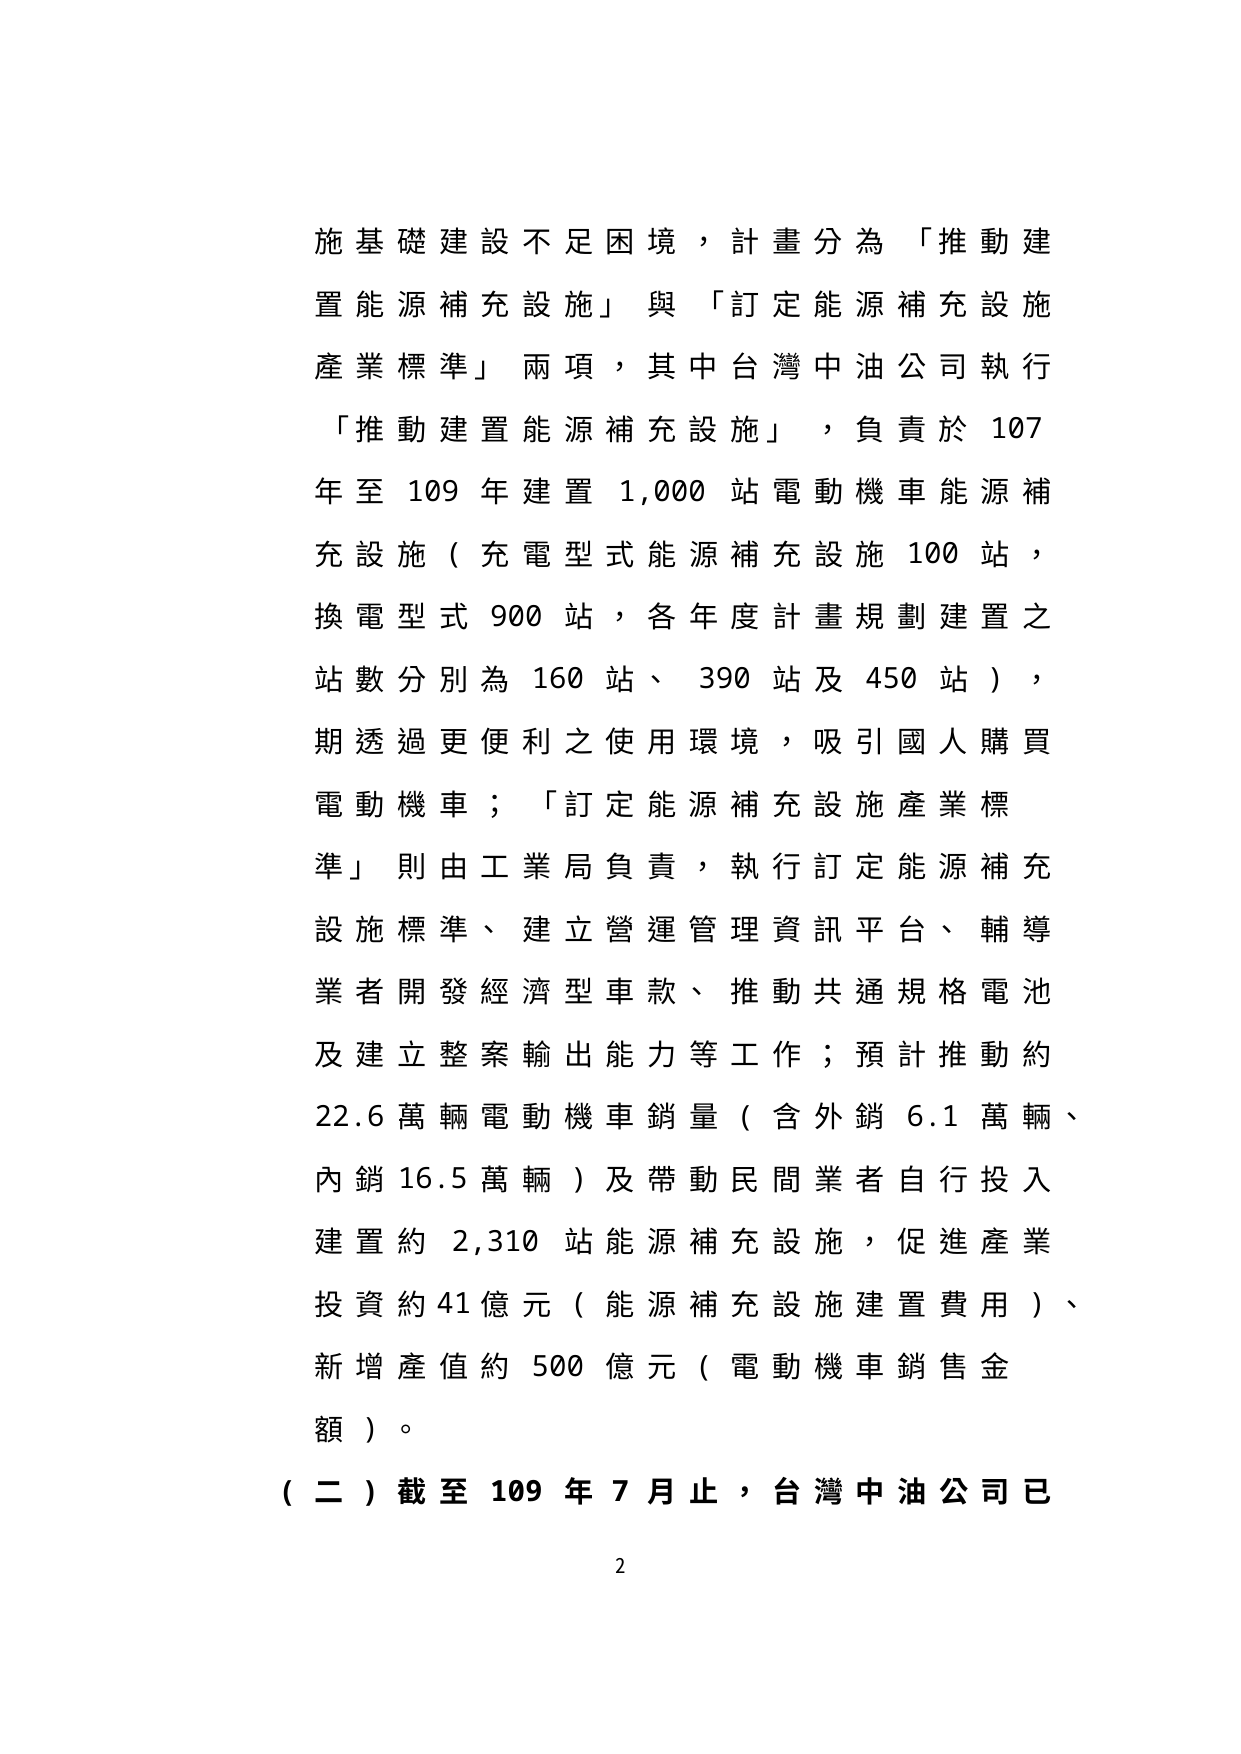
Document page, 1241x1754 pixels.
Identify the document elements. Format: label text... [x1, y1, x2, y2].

text 本計畫目標主要為推動國內智慧型電動機車產業發展，解決電動機車能源補充設施基礎建設不足困境，計畫分為「推動建置能源補充設施」與「訂定能源補充設施產業標準」兩項，其中台灣中油公司執行「推動建置能源補充設施」，負責於107年至109年建置1,000站電動機車能源補充設施(充電型式能源補充設施100站，換電型式900站，各年度計畫規劃建置之站數分別為160站、390站及450站)，期透過更便利之使用環境，吸引國人購買電動機車；「訂定能源補充設施產業標準」則由工業局負責，執行訂定能源補充設施標準、建立營運管理資訊平台、輔導業者開發經濟型車款、推動共通規格電池及建立整案輸出能力等工作；預計推動約22.6萬輛電動機車銷量(含外銷6.1萬輛、內銷16.5萬輛)及帶動民間業者自行投入建置約2,310站能源補充設施，促進產業投資約41億元(能源補充設施建置費用)、新增產值約500億元(電動機車銷售金額)。 [271, 198, 1058, 1448]
text (二)截至109年7月止，台灣中油公司已 [242, 1448, 1058, 1511]
